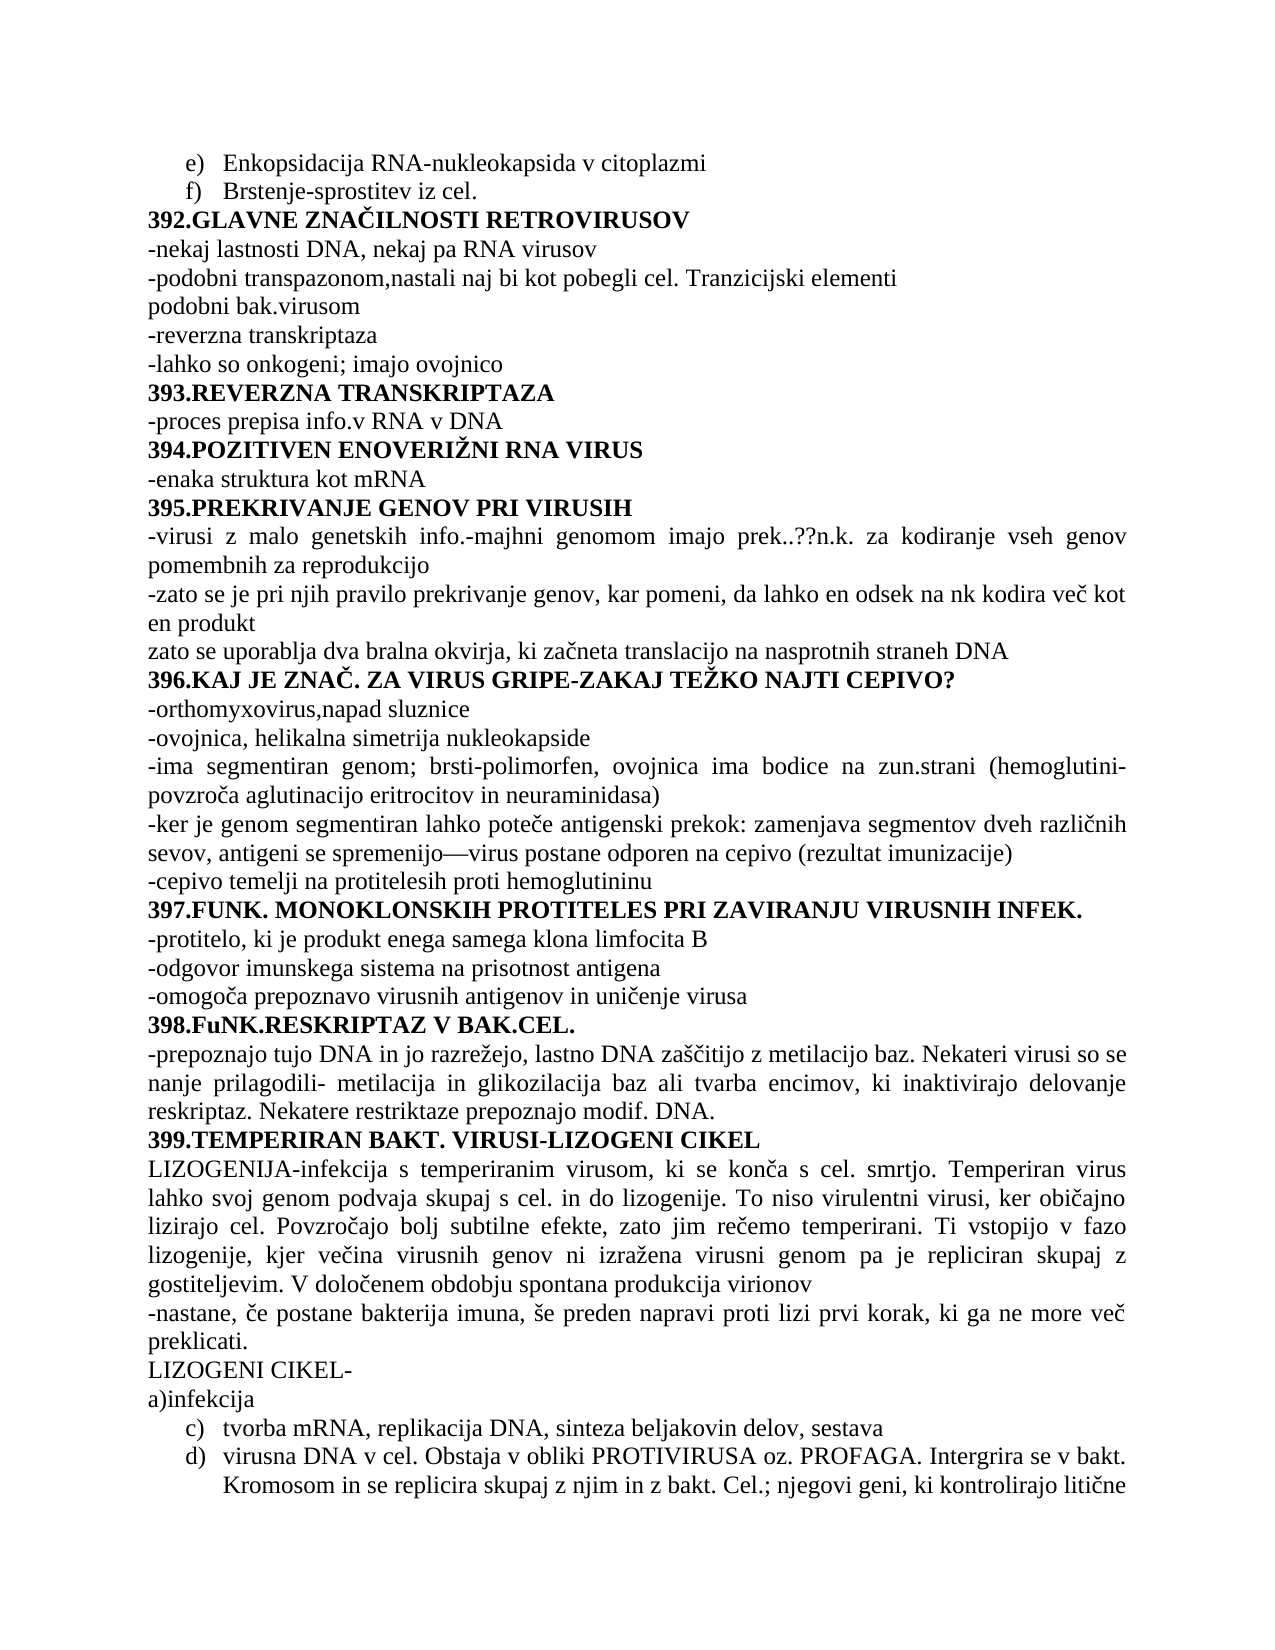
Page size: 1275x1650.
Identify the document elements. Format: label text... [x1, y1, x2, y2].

text -orthomyxovirus,napad sluznice [148, 694, 1127, 723]
list virusna DNA v cel. Obstaja v obliki PROTIVIRUSA oz. PROFAGA. Intergrira se v bakt. Kromosom in se replicira skupaj z njim in z bakt. Cel.; njegovi geni, ki kontrolirajo litične [185, 1441, 1127, 1499]
text 398.FuNK.RESKRIPTAZ V BAK.CEL. [148, 1010, 1127, 1039]
text 399.TEMPERIRAN BAKT. VIRUSI-LIZOGENI CIKEL [148, 1125, 1127, 1154]
text -ker je genom segmentiran lahko poteče antigenski prekok: zamenjava segmentov dveh različnih sevov, antigeni se spremenijo—virus postane odporen na cepivo (rezultat imunizacije) [148, 809, 1127, 866]
text -nastane, če postane bakterija imuna, še preden napravi proti lizi prvi korak, ki ga ne more več preklicati. [148, 1298, 1127, 1355]
text -ima segmentiran genom; brsti-polimorfen, ovojnica ima bodice na zun.strani (hemoglutini-povzroča aglutinacijo eritrocitov in neuraminidasa) [148, 751, 1127, 809]
text -reverzna transkriptaza [148, 320, 1127, 349]
text zato se uporablja dva bralna okvirja, ki začneta translacijo na nasprotnih straneh DNA [148, 636, 1127, 665]
text -prepoznajo tujo DNA in jo razrežejo, lastno DNA zaščitijo z metilacijo baz. Nekateri virusi so se nanje prilagodili- metilacija in glikozilacija baz ali tvarba encimov, ki inaktivirajo delovanje reskriptaz. Nekatere restriktaze prepoznajo modif. DNA. [148, 1039, 1127, 1125]
text -proces prepisa info.v RNA v DNA [148, 406, 1127, 435]
text -ovojnica, helikalna simetrija nukleokapside [148, 723, 1127, 751]
text 392.GLAVNE ZNAČILNOSTI RETROVIRUSOV [148, 205, 1127, 234]
text -podobni transpazonom,nastali naj bi kot pobegli cel. Tranzicijski elementi [148, 263, 1127, 291]
text LIZOGENIJA-infekcija s temperiranim virusom, ki se konča s cel. smrtjo. Temperiran virus lahko svoj genom podvaja skupaj s cel. in do lizogenije. To niso virulentni virusi, ker običajno lizirajo cel. Povzročajo bolj subtilne efekte, zato jim rečemo temperirani. Ti vstopijo v fazo lizogenije, kjer večina virusnih genov ni izražena virusni genom pa je repliciran skupaj z gostiteljevim. V določenem obdobju spontana produkcija virionov [148, 1154, 1127, 1298]
text -omogoča prepoznavo virusnih antigenov in uničenje virusa [148, 981, 1127, 1010]
text 397.FUNK. MONOKLONSKIH PROTITELES PRI ZAVIRANJU VIRUSNIH INFEK. [148, 895, 1127, 924]
text 396.KAJ JE ZNAČ. ZA VIRUS GRIPE-ZAKAJ TEŽKO NAJTI CEPIVO? [148, 665, 1127, 694]
text LIZOGENI CIKEL- [148, 1355, 1127, 1384]
text -nekaj lastnosti DNA, nekaj pa RNA virusov [148, 234, 1127, 263]
text a)infekcija [148, 1384, 1127, 1413]
text -odgovor imunskega sistema na prisotnost antigena [148, 953, 1127, 981]
text -zato se je pri njih pravilo prekrivanje genov, kar pomeni, da lahko en odsek na nk kodira več kot en produkt [148, 579, 1127, 636]
list Brstenje-sprostitev iz cel. [185, 176, 1127, 205]
text -protitelo, ki je produkt enega samega klona limfocita B [148, 924, 1127, 953]
list Enkopsidacija RNA-nukleokapsida v citoplazmi [185, 148, 1127, 176]
list tvorba mRNA, replikacija DNA, sinteza beljakovin delov, sestava [185, 1413, 1127, 1441]
text -cepivo temelji na protitelesih proti hemoglutininu [148, 866, 1127, 895]
text -virusi z malo genetskih info.-majhni genomom imajo prek..??n.k. za kodiranje vseh genov pomembnih za reprodukcijo [148, 521, 1127, 579]
text -enaka struktura kot mRNA [148, 464, 1127, 493]
text podobni bak.virusom [148, 291, 1127, 320]
text 393.REVERZNA TRANSKRIPTAZA [148, 378, 1127, 406]
text 395.PREKRIVANJE GENOV PRI VIRUSIH [148, 493, 1127, 521]
text -lahko so onkogeni; imajo ovojnico [148, 349, 1127, 378]
text 394.POZITIVEN ENOVERIŽNI RNA VIRUS [148, 435, 1127, 464]
